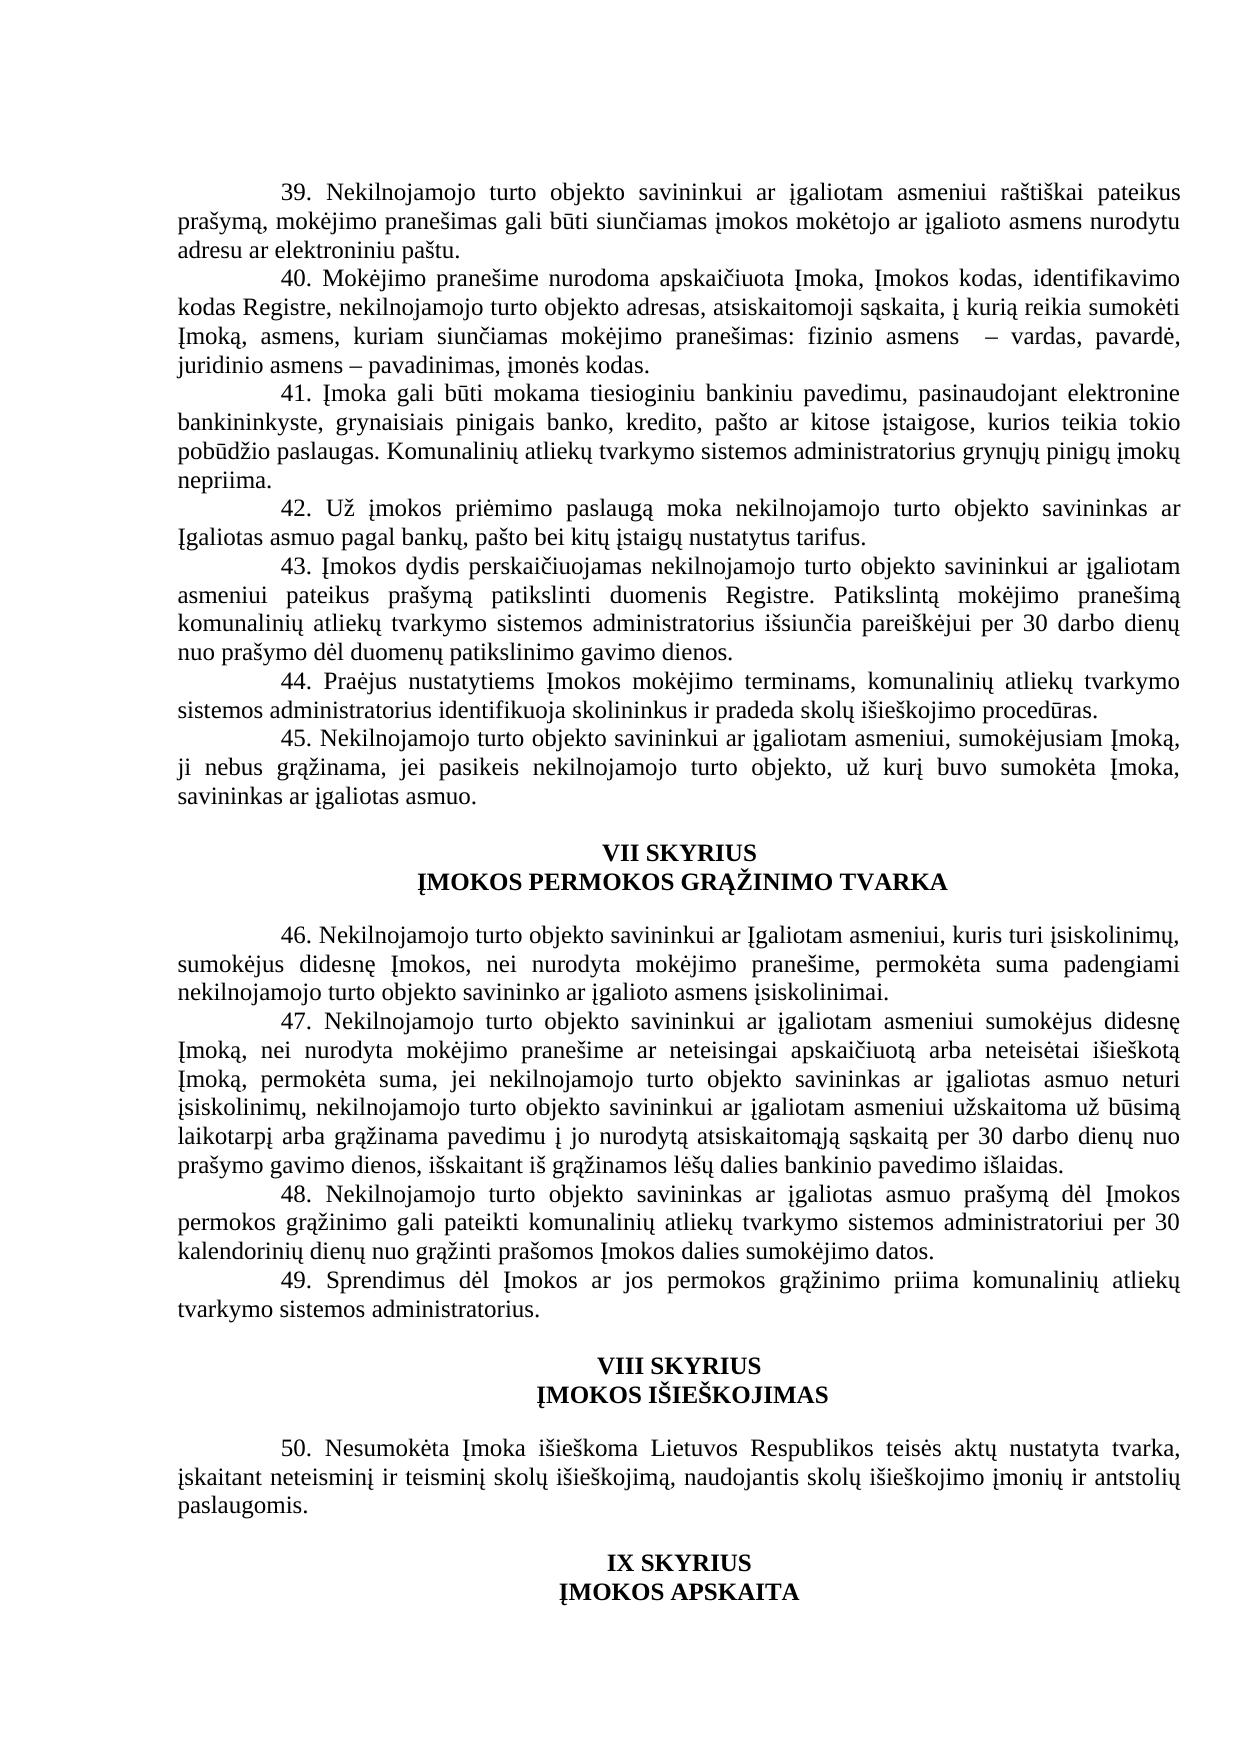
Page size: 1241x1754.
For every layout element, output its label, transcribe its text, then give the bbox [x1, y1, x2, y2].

text 40. Mokėjimo pranešime nurodoma apskaičiuota Įmoka, Įmokos kodas, identifikavimo kodas Registre, nekilnojamojo turto objekto adresas, atsiskaitomoji sąskaita, į kurią reikia sumokėti Įmoką, asmens, kuriam siunčiamas mokėjimo pranešimas: fizinio asmens – vardas, pavardė, juridinio asmens – pavadinimas, įmonės kodas. [177, 263, 1181, 378]
text 49. Sprendimus dėl Įmokos ar jos permokos grąžinimo priima komunalinių atliekų tvarkymo sistemos administratorius. [177, 1265, 1181, 1322]
text 46. Nekilnojamojo turto objekto savininkui ar Įgaliotam asmeniui, kuris turi įsiskolinimų, sumokėjus didesnę Įmokos, nei nurodyta mokėjimo pranešime, permokėta suma padengiami nekilnojamojo turto objekto savininko ar įgalioto asmens įsiskolinimai. [177, 920, 1181, 1006]
text 48. Nekilnojamojo turto objekto savininkas ar įgaliotas asmuo prašymą dėl Įmokos permokos grąžinimo gali pateikti komunalinių atliekų tvarkymo sistemos administratoriui per 30 kalendorinių dienų nuo grąžinti prašomos Įmokos dalies sumokėjimo datos. [177, 1179, 1181, 1265]
text 43. Įmokos dydis perskaičiuojamas nekilnojamojo turto objekto savininkui ar įgaliotam asmeniui pateikus prašymą patikslinti duomenis Registre. Patikslintą mokėjimo pranešimą komunalinių atliekų tvarkymo sistemos administratorius išsiunčia pareiškėjui per 30 darbo dienų nuo prašymo dėl duomenų patikslinimo gavimo dienos. [177, 551, 1181, 666]
text ĮMOKOS PERMOKOS GRĄŽINIMO TVARKA [177, 867, 1181, 896]
text IX SKYRIUS [177, 1548, 1181, 1577]
text 42. Už įmokos priėmimo paslaugą moka nekilnojamojo turto objekto savininkas ar Įgaliotas asmuo pagal bankų, pašto bei kitų įstaigų nustatytus tarifus. [177, 493, 1181, 551]
text 50. Nesumokėta Įmoka išieškoma Lietuvos Respublikos teisės aktų nustatyta tvarka, įskaitant neteisminį ir teisminį skolų išieškojimą, naudojantis skolų išieškojimo įmonių ir antstolių paslaugomis. [177, 1433, 1181, 1519]
text VIII SKYRIUS [177, 1351, 1181, 1380]
text 41. Įmoka gali būti mokama tiesioginiu bankiniu pavedimu, pasinaudojant elektronine bankininkyste, grynaisiais pinigais banko, kredito, pašto ar kitose įstaigose, kurios teikia tokio pobūdžio paslaugas. Komunalinių atliekų tvarkymo sistemos administratorius grynųjų pinigų įmokų nepriima. [177, 378, 1181, 493]
text 44. Praėjus nustatytiems Įmokos mokėjimo terminams, komunalinių atliekų tvarkymo sistemos administratorius identifikuoja skolininkus ir pradeda skolų išieškojimo procedūras. [177, 666, 1181, 723]
text ĮMOKOS APSKAITA [177, 1577, 1181, 1605]
text ĮMOKOS IŠIEŠKOJIMAS [177, 1380, 1181, 1409]
text 45. Nekilnojamojo turto objekto savininkui ar įgaliotam asmeniui, sumokėjusiam Įmoką, ji nebus grąžinama, jei pasikeis nekilnojamojo turto objekto, už kurį buvo sumokėta Įmoka, savininkas ar įgaliotas asmuo. [177, 723, 1181, 810]
text 39. Nekilnojamojo turto objekto savininkui ar įgaliotam asmeniui raštiškai pateikus prašymą, mokėjimo pranešimas gali būti siunčiamas įmokos mokėtojo ar įgalioto asmens nurodytu adresu ar elektroniniu paštu. [177, 177, 1181, 263]
text 47. Nekilnojamojo turto objekto savininkui ar įgaliotam asmeniui sumokėjus didesnę Įmoką, nei nurodyta mokėjimo pranešime ar neteisingai apskaičiuotą arba neteisėtai išieškotą Įmoką, permokėta suma, jei nekilnojamojo turto objekto savininkas ar įgaliotas asmuo neturi įsiskolinimų, nekilnojamojo turto objekto savininkui ar įgaliotam asmeniui užskaitoma už būsimą laikotarpį arba grąžinama pavedimu į jo nurodytą atsiskaitomąją sąskaitą per 30 darbo dienų nuo prašymo gavimo dienos, išskaitant iš grąžinamos lėšų dalies bankinio pavedimo išlaidas. [177, 1006, 1181, 1179]
text VII SKYRIUS [177, 838, 1181, 867]
